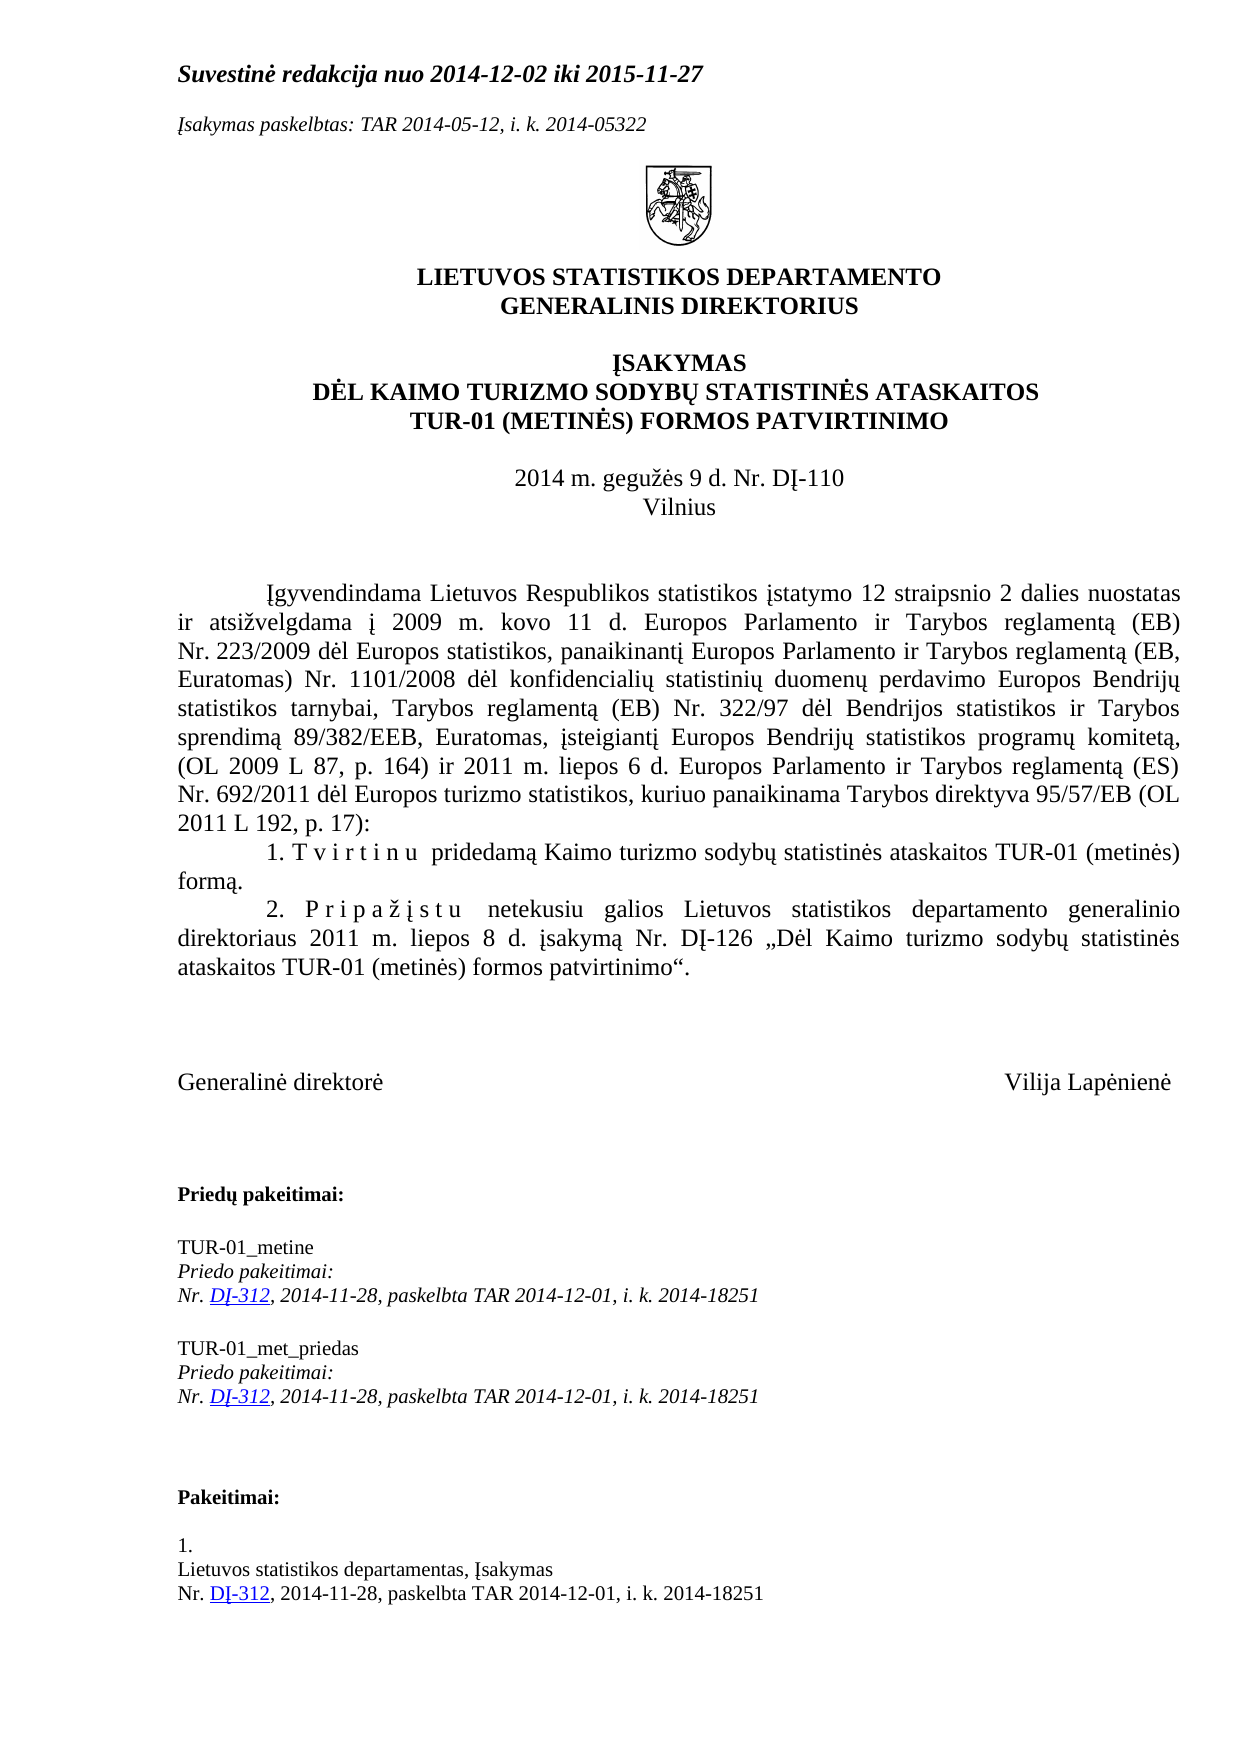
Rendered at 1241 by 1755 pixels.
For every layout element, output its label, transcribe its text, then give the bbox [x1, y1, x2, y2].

text LIETUVOS STATISTIKOS DEPARTAMENTO [177, 262, 1181, 291]
text 1. Tvirtinu pridedamą Kaimo turizmo sodybų statistinės ataskaitos TUR-01 (metinės) formą. [177, 837, 1181, 894]
text Suvestinė redakcija nuo 2014-12-02 iki 2015-11-27 [177, 59, 1181, 88]
text TUR-01_metine [177, 1235, 1181, 1259]
text Priedo pakeitimai: [177, 1360, 1181, 1384]
text DĖL KAIMO TURIZMO SODYBŲ STATISTINĖS ATASKAITOS TUR-01 (METINĖS) FORMOS PATVIRTINIMO [177, 377, 1181, 434]
text Generalinė direktorė Vilija Lapėnienė [177, 1067, 1181, 1096]
text TUR-01_met_priedas [177, 1336, 1181, 1360]
text Nr. DĮ-312, 2014-11-28, paskelbta TAR 2014-12-01, i. k. 2014-18251 [177, 1283, 1181, 1307]
text Vilnius [177, 492, 1181, 521]
text ĮSAKYMAS [177, 348, 1181, 377]
text Įgyvendindama Lietuvos Respublikos statistikos įstatymo 12 straipsnio 2 dalies nuostatas ir atsižvelgdama į 2009 m. kovo 11 d. Europos Parlamento ir Tarybos reglamentą (EB) Nr. 223/2009 dėl Europos statistikos, panaikinantį Europos Parlamento ir Tarybos reglamentą (EB, Euratomas) Nr. 1101/2008 dėl konfidencialių statistinių duomenų perdavimo Europos Bendrijų statistikos tarnybai, Tarybos reglamentą (EB) Nr. 322/97 dėl Bendrijos statistikos ir Tarybos sprendimą 89/382/EEB, Euratomas, įsteigiantį Europos Bendrijų statistikos programų komitetą, (OL 2009 L 87, p. 164) ir 2011 m. liepos 6 d. Europos Parlamento ir Tarybos reglamentą (ES) Nr. 692/2011 dėl Europos turizmo statistikos, kuriuo panaikinama Tarybos direktyva 95/57/EB (OL 2011 L 192, p. 17): [177, 578, 1181, 837]
text GENERALINIS DIREKTORIUS [177, 291, 1181, 319]
text 2. Pripažįstu netekusiu galios Lietuvos statistikos departamento generalinio direktoriaus 2011 m. liepos 8 d. įsakymą Nr. DĮ-126 „Dėl Kaimo turizmo sodybų statistinės ataskaitos TUR-01 (metinės) formos patvirtinimo“. [177, 894, 1181, 981]
text 2014 m. gegužės 9 d. Nr. DĮ-110 [177, 463, 1181, 492]
text Priedų pakeitimai: [177, 1182, 1181, 1206]
text Nr. DĮ-312, 2014-11-28, paskelbta TAR 2014-12-01, i. k. 2014-18251 [177, 1581, 1181, 1605]
text Pakeitimai: [177, 1485, 1181, 1509]
text Priedo pakeitimai: [177, 1259, 1181, 1283]
text Įsakymas paskelbtas: TAR 2014-05-12, i. k. 2014-05322 [177, 112, 1181, 136]
text 1. [177, 1533, 1181, 1557]
text Nr. DĮ-312, 2014-11-28, paskelbta TAR 2014-12-01, i. k. 2014-18251 [177, 1384, 1181, 1408]
text Lietuvos statistikos departamentas, Įsakymas [177, 1557, 1181, 1581]
